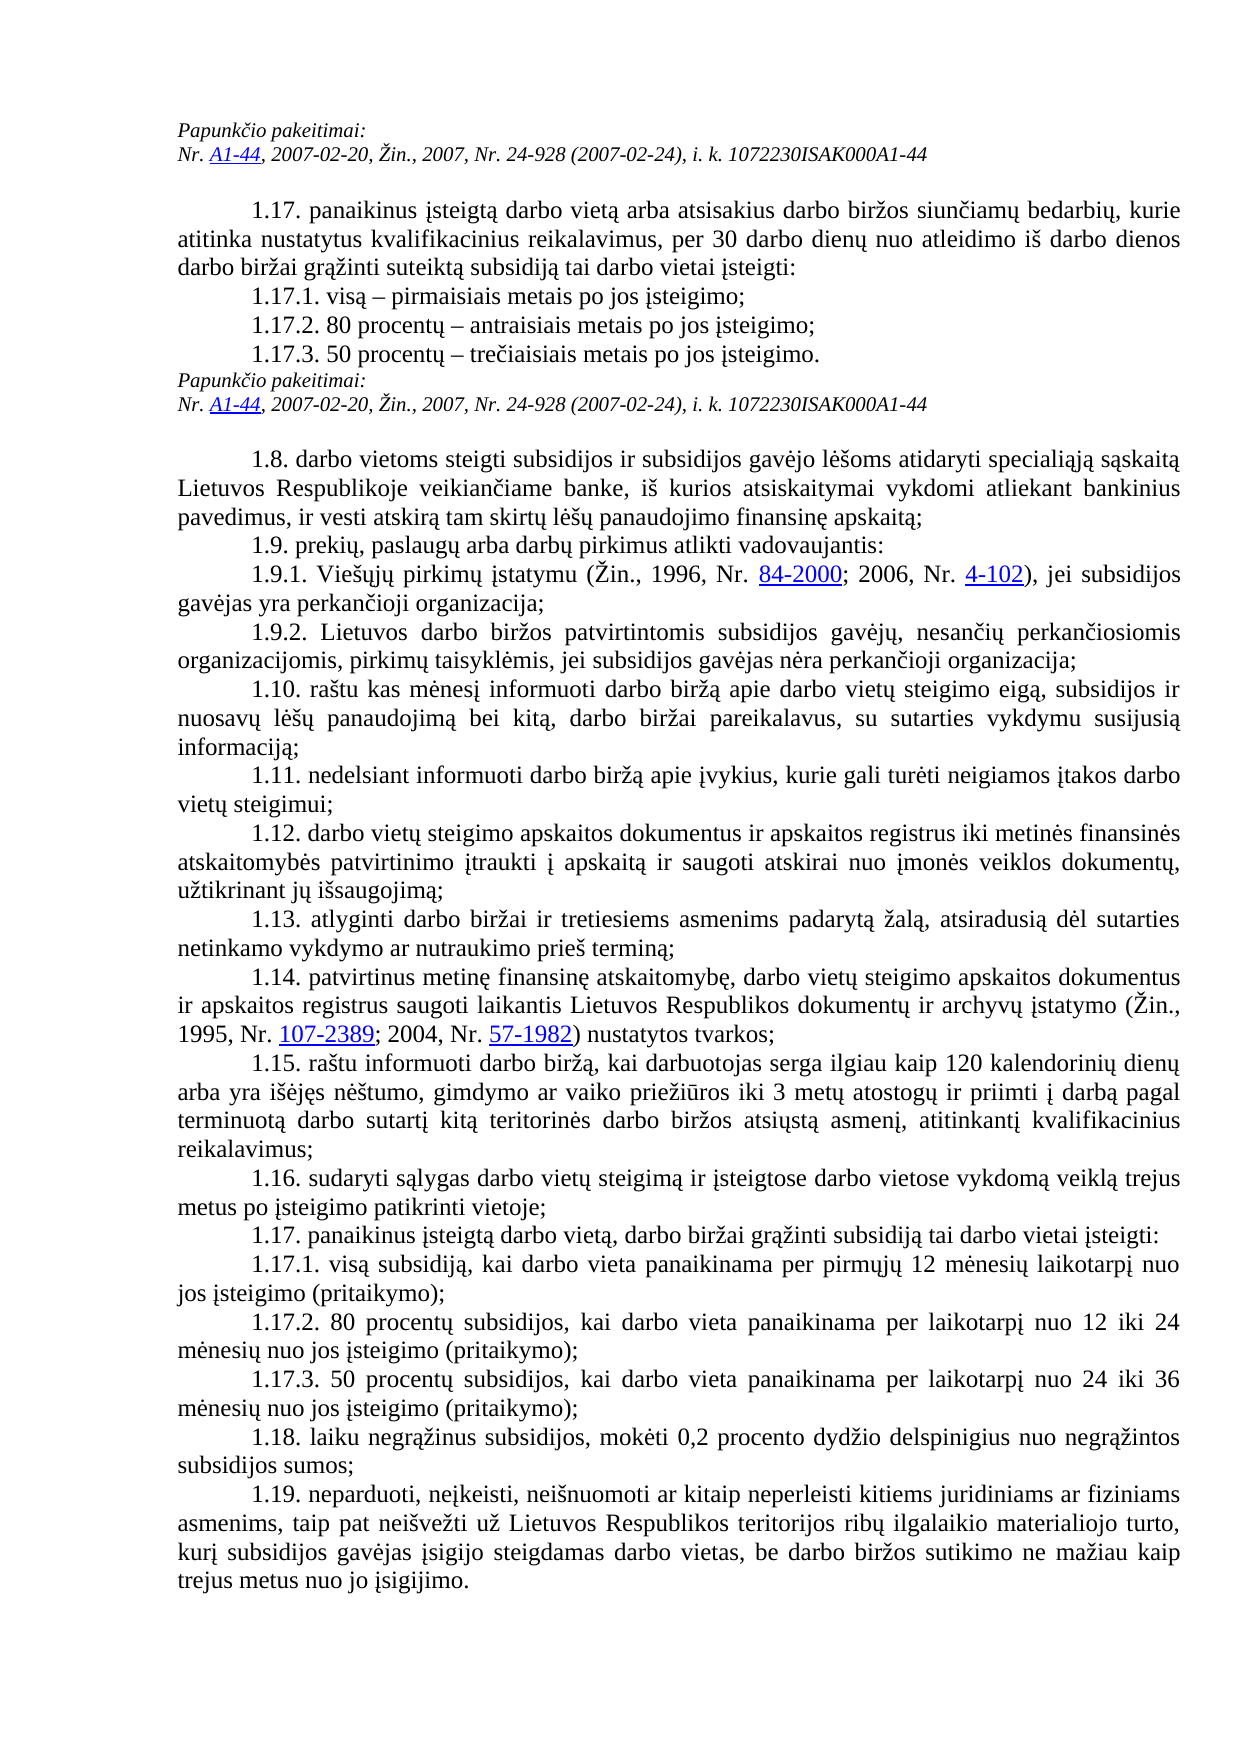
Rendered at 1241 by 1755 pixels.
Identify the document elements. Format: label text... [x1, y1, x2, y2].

text 1.15. raštu informuoti darbo biržą, kai darbuotojas serga ilgiau kaip 120 kalendorinių dienų arba yra išėjęs nėštumo, gimdymo ar vaiko priežiūros iki 3 metų atostogų ir priimti į darbą pagal terminuotą darbo sutartį kitą teritorinės darbo biržos atsiųstą asmenį, atitinkantį kvalifikacinius reikalavimus; [177, 1048, 1181, 1163]
text 1.17.3. 50 procentų subsidijos, kai darbo vieta panaikinama per laikotarpį nuo 24 iki 36 mėnesių nuo jos įsteigimo (pritaikymo); [177, 1364, 1181, 1422]
text 1.17. panaikinus įsteigtą darbo vietą arba atsisakius darbo biržos siunčiamų bedarbių, kurie atitinka nustatytus kvalifikacinius reikalavimus, per 30 darbo dienų nuo atleidimo iš darbo dienos darbo biržai grąžinti suteiktą subsidiją tai darbo vietai įsteigti: [177, 195, 1181, 281]
text 1.12. darbo vietų steigimo apskaitos dokumentus ir apskaitos registrus iki metinės finansinės atskaitomybės patvirtinimo įtraukti į apskaitą ir saugoti atskirai nuo įmonės veiklos dokumentų, užtikrinant jų išsaugojimą; [177, 818, 1181, 904]
text 1.9.1. Viešųjų pirkimų įstatymu (Žin., 1996, Nr. 84-2000; 2006, Nr. 4-102), jei subsidijos gavėjas yra perkančioji organizacija; [177, 559, 1181, 617]
text 1.9.2. Lietuvos darbo biržos patvirtintomis subsidijos gavėjų, nesančių perkančiosiomis organizacijomis, pirkimų taisyklėmis, jei subsidijos gavėjas nėra perkančioji organizacija; [177, 617, 1181, 674]
text Nr. A1-44, 2007-02-20, Žin., 2007, Nr. 24-928 (2007-02-24), i. k. 1072230ISAK000A1-44 [177, 142, 1181, 166]
text 1.17.2. 80 procentų subsidijos, kai darbo vieta panaikinama per laikotarpį nuo 12 iki 24 mėnesių nuo jos įsteigimo (pritaikymo); [177, 1307, 1181, 1364]
text 1.18. laiku negrąžinus subsidijos, mokėti 0,2 procento dydžio delspinigius nuo negrąžintos subsidijos sumos; [177, 1422, 1181, 1479]
text Papunkčio pakeitimai: [177, 118, 1181, 142]
text 1.19. neparduoti, neįkeisti, neišnuomoti ar kitaip neperleisti kitiems juridiniams ar fiziniams asmenims, taip pat neišvežti už Lietuvos Respublikos teritorijos ribų ilgalaikio materialiojo turto, kurį subsidijos gavėjas įsigijo steigdamas darbo vietas, be darbo biržos sutikimo ne mažiau kaip trejus metus nuo jo įsigijimo. [177, 1479, 1181, 1594]
text 1.17.1. visą subsidiją, kai darbo vieta panaikinama per pirmųjų 12 mėnesių laikotarpį nuo jos įsteigimo (pritaikymo); [177, 1249, 1181, 1307]
text 1.16. sudaryti sąlygas darbo vietų steigimą ir įsteigtose darbo vietose vykdomą veiklą trejus metus po įsteigimo patikrinti vietoje; [177, 1163, 1181, 1221]
text 1.17.2. 80 procentų – antraisiais metais po jos įsteigimo; [177, 310, 1181, 339]
text 1.14. patvirtinus metinę finansinę atskaitomybę, darbo vietų steigimo apskaitos dokumentus ir apskaitos registrus saugoti laikantis Lietuvos Respublikos dokumentų ir archyvų įstatymo (Žin., 1995, Nr. 107-2389; 2004, Nr. 57-1982) nustatytos tvarkos; [177, 962, 1181, 1048]
text 1.10. raštu kas mėnesį informuoti darbo biržą apie darbo vietų steigimo eigą, subsidijos ir nuosavų lėšų panaudojimą bei kitą, darbo biržai pareikalavus, su sutarties vykdymu susijusią informaciją; [177, 674, 1181, 761]
text Papunkčio pakeitimai: [177, 367, 1181, 392]
text 1.17.1. visą – pirmaisiais metais po jos įsteigimo; [177, 281, 1181, 310]
text 1.17. panaikinus įsteigtą darbo vietą, darbo biržai grąžinti subsidiją tai darbo vietai įsteigti: [177, 1221, 1181, 1249]
text Nr. A1-44, 2007-02-20, Žin., 2007, Nr. 24-928 (2007-02-24), i. k. 1072230ISAK000A1-44 [177, 392, 1181, 416]
text 1.17.3. 50 procentų – trečiaisiais metais po jos įsteigimo. [177, 339, 1181, 367]
text 1.11. nedelsiant informuoti darbo biržą apie įvykius, kurie gali turėti neigiamos įtakos darbo vietų steigimui; [177, 761, 1181, 818]
text 1.8. darbo vietoms steigti subsidijos ir subsidijos gavėjo lėšoms atidaryti specialiąją sąskaitą Lietuvos Respublikoje veikiančiame banke, iš kurios atsiskaitymai vykdomi atliekant bankinius pavedimus, ir vesti atskirą tam skirtų lėšų panaudojimo finansinę apskaitą; [177, 444, 1181, 531]
text 1.9. prekių, paslaugų arba darbų pirkimus atlikti vadovaujantis: [177, 531, 1181, 559]
text 1.13. atlyginti darbo biržai ir tretiesiems asmenims padarytą žalą, atsiradusią dėl sutarties netinkamo vykdymo ar nutraukimo prieš terminą; [177, 904, 1181, 962]
